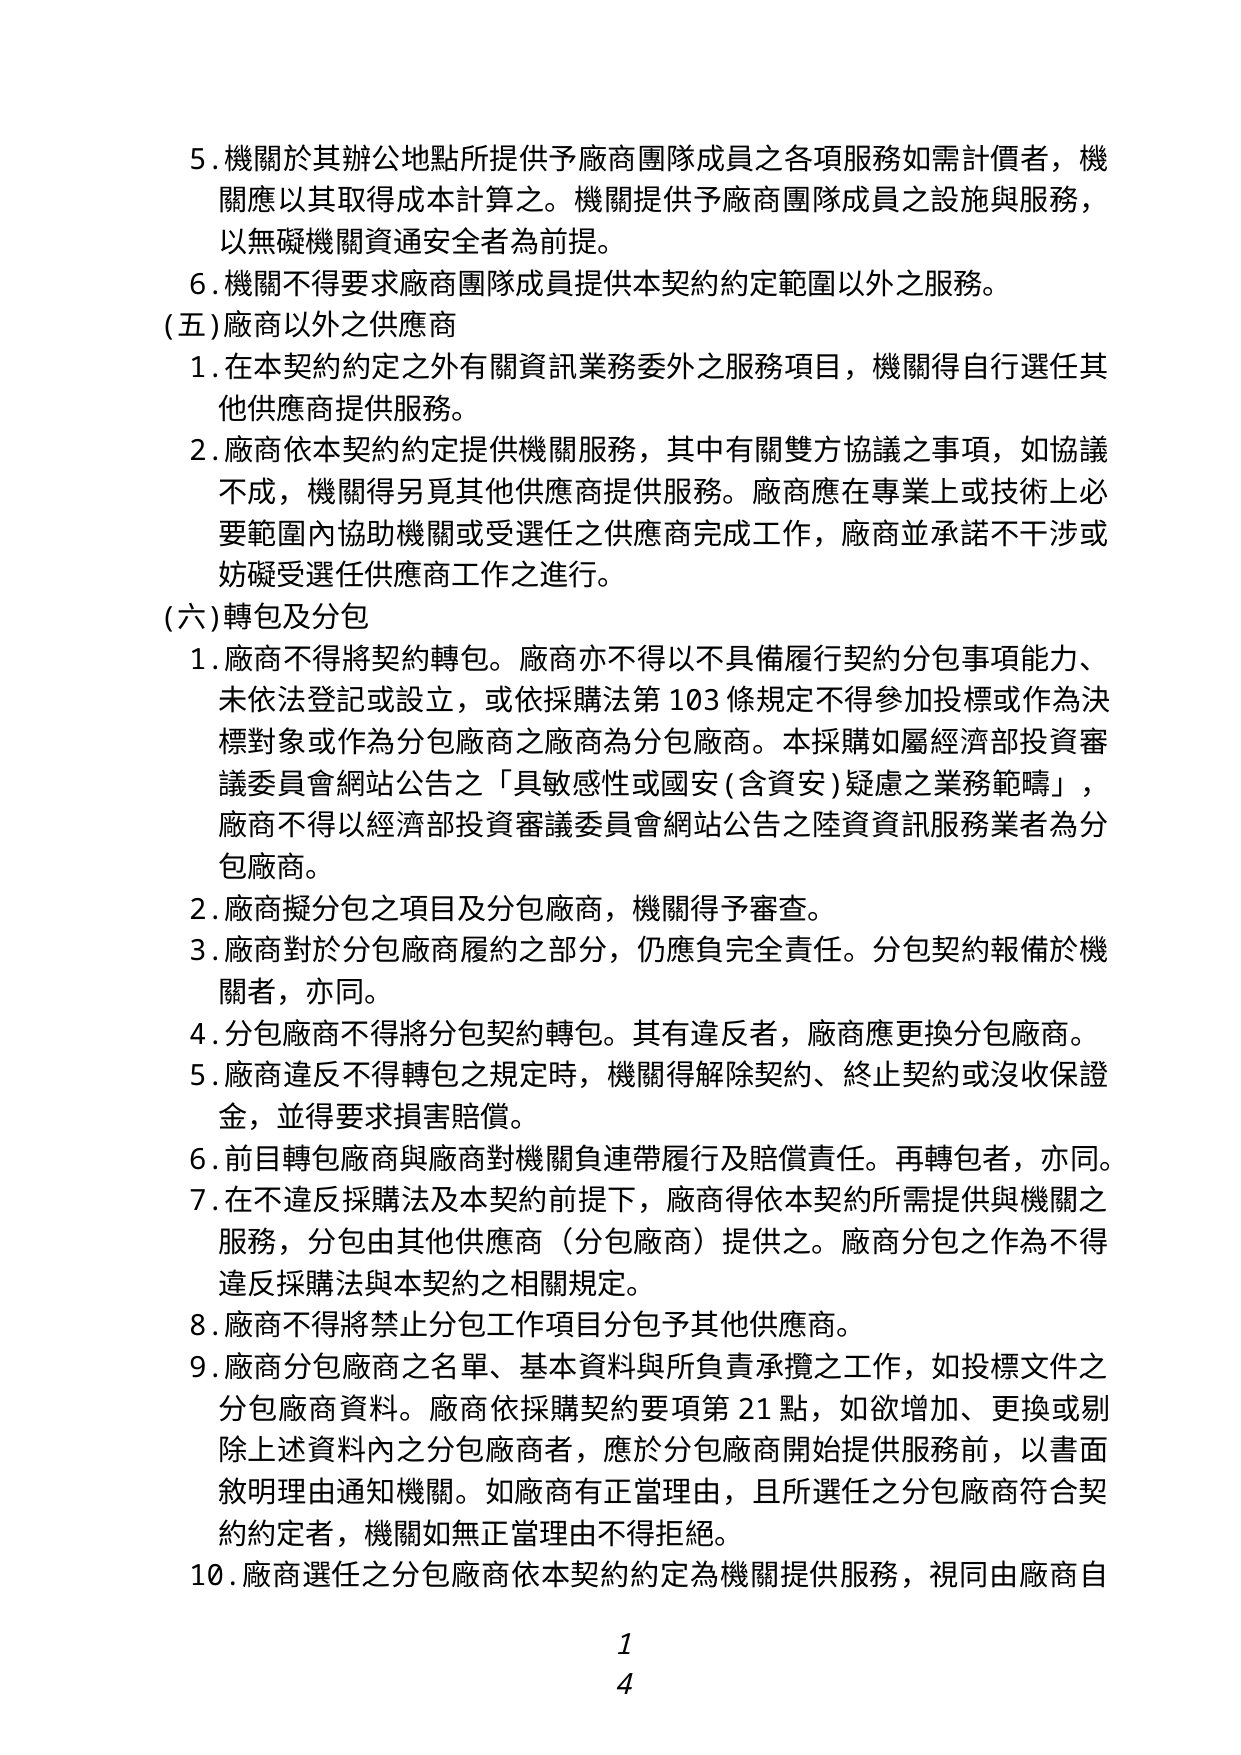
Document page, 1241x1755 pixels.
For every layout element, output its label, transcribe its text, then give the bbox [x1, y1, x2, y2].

text 6.機關不得要求廠商團隊成員提供本契約約定範圍以外之服務。 [189, 261, 1110, 302]
text 9.廠商分包廠商之名單、基本資料與所負責承攬之工作，如投標文件之分包廠商資料。廠商依採購契約要項第21點，如欲增加、更換或剔除上述資料內之分包廠商者，應於分包廠商開始提供服務前，以書面敘明理由通知機關。如廠商有正當理由，且所選任之分包廠商符合契約約定者，機關如無正當理由不得拒絕。 [189, 1344, 1110, 1552]
text 6.前目轉包廠商與廠商對機關負連帶履行及賠償責任。再轉包者，亦同。 [189, 1136, 1110, 1177]
text 8.廠商不得將禁止分包工作項目分包予其他供應商。 [189, 1302, 1110, 1344]
text 5.機關於其辦公地點所提供予廠商團隊成員之各項服務如需計價者，機關應以其取得成本計算之。機關提供予廠商團隊成員之設施與服務，以無礙機關資通安全者為前提。 [189, 136, 1110, 261]
text 1.在本契約約定之外有關資訊業務委外之服務項目，機關得自行選任其他供應商提供服務。 [189, 344, 1110, 427]
text 1.廠商不得將契約轉包。廠商亦不得以不具備履行契約分包事項能力、未依法登記或設立，或依採購法第103條規定不得參加投標或作為決標對象或作為分包廠商之廠商為分包廠商。本採購如屬經濟部投資審議委員會網站公告之「具敏感性或國安(含資安)疑慮之業務範疇」，廠商不得以經濟部投資審議委員會網站公告之陸資資訊服務業者為分包廠商。 [189, 636, 1110, 886]
text (六)轉包及分包 [159, 594, 1110, 636]
text 7.在不違反採購法及本契約前提下，廠商得依本契約所需提供與機關之服務，分包由其他供應商（分包廠商）提供之。廠商分包之作為不得違反採購法與本契約之相關規定。 [189, 1177, 1110, 1302]
text 4.分包廠商不得將分包契約轉包。其有違反者，廠商應更換分包廠商。 [189, 1011, 1110, 1052]
text 2.廠商依本契約約定提供機關服務，其中有關雙方協議之事項，如協議不成，機關得另覓其他供應商提供服務。廠商應在專業上或技術上必要範圍內協助機關或受選任之供應商完成工作，廠商並承諾不干涉或妨礙受選任供應商工作之進行。 [189, 427, 1110, 594]
text 2.廠商擬分包之項目及分包廠商，機關得予審查。 [189, 886, 1110, 927]
text 5.廠商違反不得轉包之規定時，機關得解除契約、終止契約或沒收保證金，並得要求損害賠償。 [189, 1052, 1110, 1136]
text (五)廠商以外之供應商 [159, 302, 1110, 344]
text 10.廠商選任之分包廠商依本契約約定為機關提供服務，視同由廠商自 [189, 1552, 1110, 1594]
text 3.廠商對於分包廠商履約之部分，仍應負完全責任。分包契約報備於機關者，亦同。 [189, 927, 1110, 1011]
